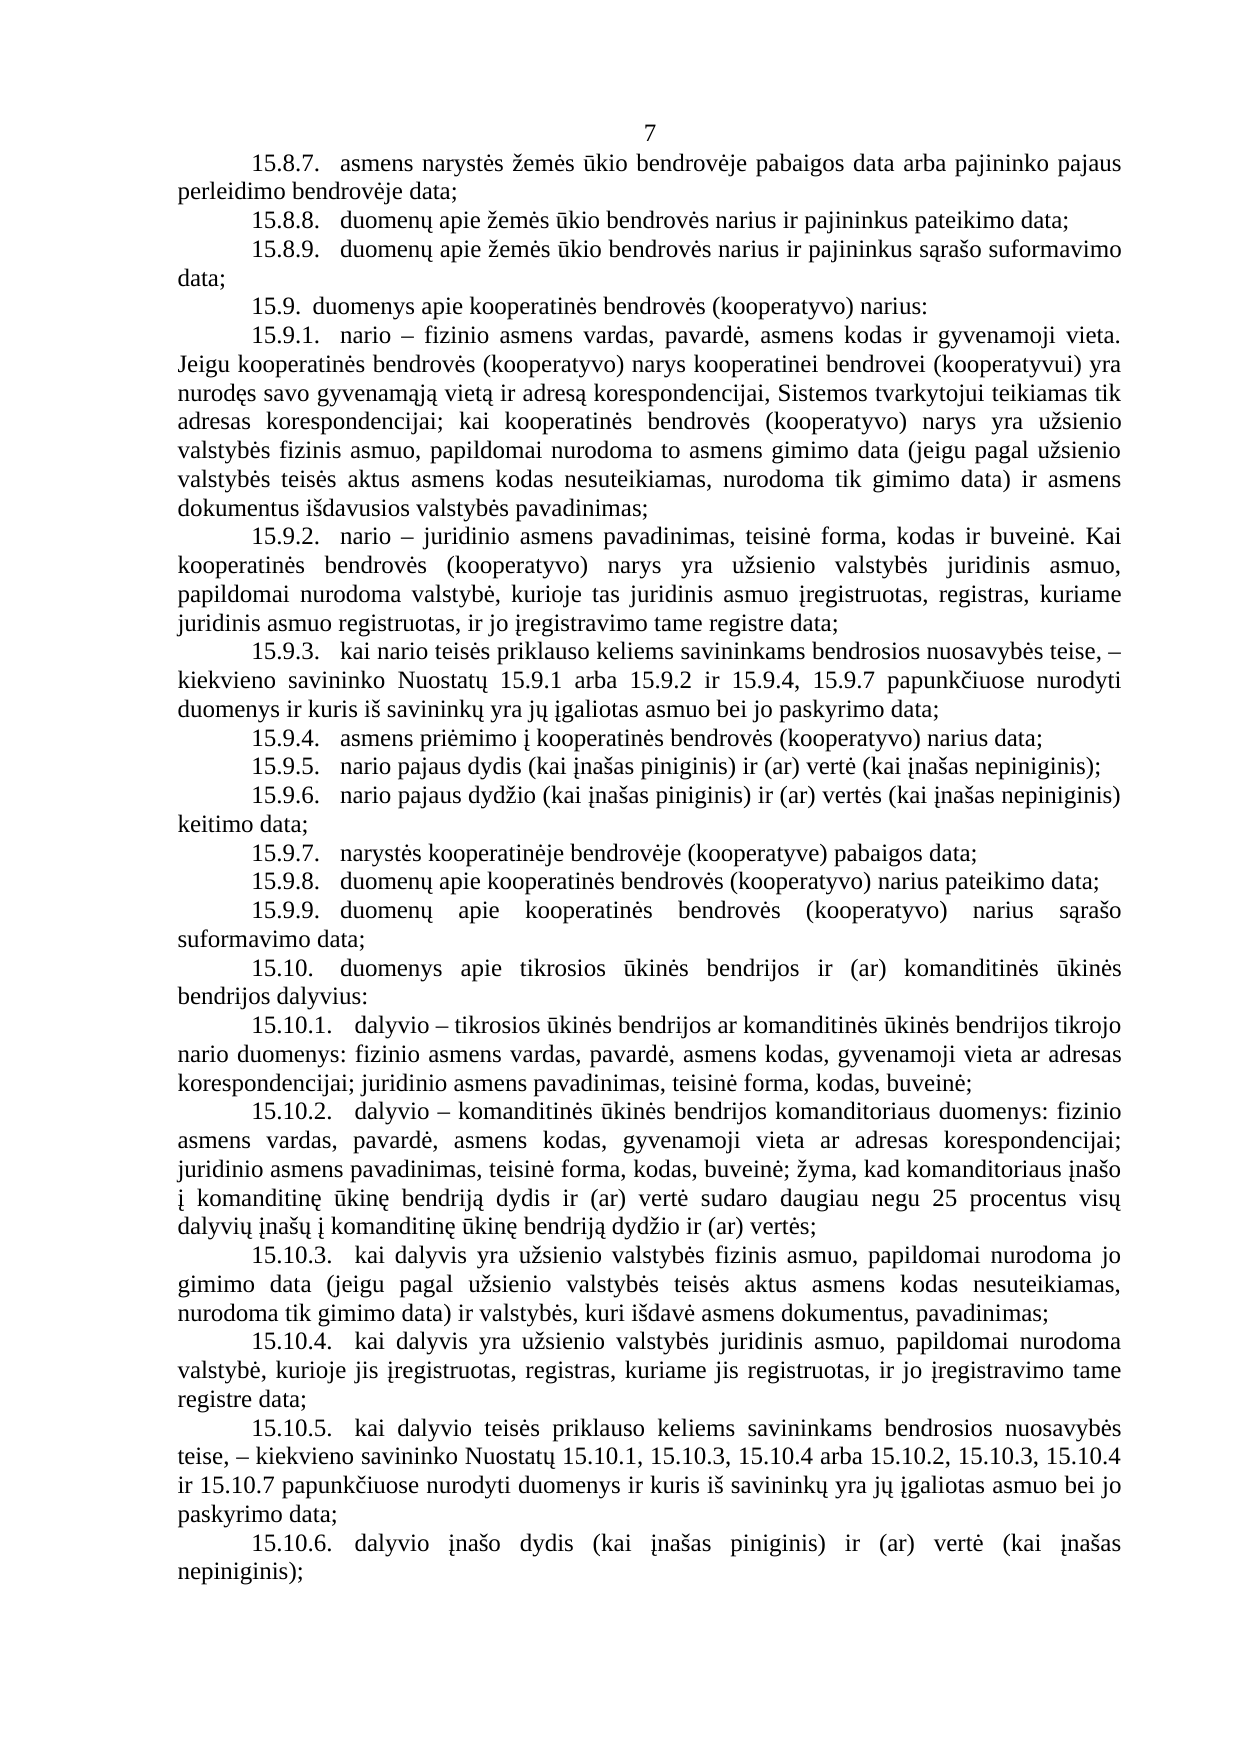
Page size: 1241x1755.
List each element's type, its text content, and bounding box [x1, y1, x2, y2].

text 15.9. duomenys apie kooperatinės bendrovės (kooperatyvo) narius: [177, 291, 1122, 320]
text 15.9.3. kai nario teisės priklauso keliems savininkams bendrosios nuosavybės teise, – kiekvieno savininko Nuostatų 15.9.1 arba 15.9.2 ir 15.9.4, 15.9.7 papunkčiuose nurodyti duomenys ir kuris iš savininkų yra jų įgaliotas asmuo bei jo paskyrimo data; [177, 636, 1122, 723]
text 15.10.5. kai dalyvio teisės priklauso keliems savininkams bendrosios nuosavybės teise, – kiekvieno savininko Nuostatų 15.10.1, 15.10.3, 15.10.4 arba 15.10.2, 15.10.3, 15.10.4 ir 15.10.7 papunkčiuose nurodyti duomenys ir kuris iš savininkų yra jų įgaliotas asmuo bei jo paskyrimo data; [177, 1413, 1122, 1528]
text 15.9.7. narystės kooperatinėje bendrovėje (kooperatyve) pabaigos data; [177, 838, 1122, 866]
text 15.9.6. nario pajaus dydžio (kai įnašas piniginis) ir (ar) vertės (kai įnašas nepiniginis) keitimo data; [177, 780, 1122, 838]
text 15.8.7. asmens narystės žemės ūkio bendrovėje pabaigos data arba pajininko pajaus perleidimo bendrovėje data; [177, 148, 1122, 205]
text 15.10.2. dalyvio – komanditinės ūkinės bendrijos komanditoriaus duomenys: fizinio asmens vardas, pavardė, asmens kodas, gyvenamoji vieta ar adresas korespondencijai; juridinio asmens pavadinimas, teisinė forma, kodas, buveinė; žyma, kad komanditoriaus įnašo į komanditinę ūkinę bendriją dydis ir (ar) vertė sudaro daugiau negu 25 procentus visų dalyvių įnašų į komanditinę ūkinę bendriją dydžio ir (ar) vertės; [177, 1096, 1122, 1240]
text 15.9.5. nario pajaus dydis (kai įnašas piniginis) ir (ar) vertė (kai įnašas nepiniginis); [177, 751, 1122, 780]
text 15.10.6. dalyvio įnašo dydis (kai įnašas piniginis) ir (ar) vertė (kai įnašas nepiniginis); [177, 1528, 1122, 1585]
text 15.10.1. dalyvio – tikrosios ūkinės bendrijos ar komanditinės ūkinės bendrijos tikrojo nario duomenys: fizinio asmens vardas, pavardė, asmens kodas, gyvenamoji vieta ar adresas korespondencijai; juridinio asmens pavadinimas, teisinė forma, kodas, buveinė; [177, 1010, 1122, 1096]
text 15.9.2. nario – juridinio asmens pavadinimas, teisinė forma, kodas ir buveinė. Kai kooperatinės bendrovės (kooperatyvo) narys yra užsienio valstybės juridinis asmuo, papildomai nurodoma valstybė, kurioje tas juridinis asmuo įregistruotas, registras, kuriame juridinis asmuo registruotas, ir jo įregistravimo tame registre data; [177, 521, 1122, 636]
text 15.10. duomenys apie tikrosios ūkinės bendrijos ir (ar) komanditinės ūkinės bendrijos dalyvius: [177, 953, 1122, 1010]
text 15.8.8. duomenų apie žemės ūkio bendrovės narius ir pajininkus pateikimo data; [177, 205, 1122, 234]
text 15.9.9. duomenų apie kooperatinės bendrovės (kooperatyvo) narius sąrašo suformavimo data; [177, 895, 1122, 953]
text 15.9.4. asmens priėmimo į kooperatinės bendrovės (kooperatyvo) narius data; [177, 723, 1122, 751]
text 15.9.1. nario – fizinio asmens vardas, pavardė, asmens kodas ir gyvenamoji vieta. Jeigu kooperatinės bendrovės (kooperatyvo) narys kooperatinei bendrovei (kooperatyvui) yra nurodęs savo gyvenamąją vietą ir adresą korespondencijai, Sistemos tvarkytojui teikiamas tik adresas korespondencijai; kai kooperatinės bendrovės (kooperatyvo) narys yra užsienio valstybės fizinis asmuo, papildomai nurodoma to asmens gimimo data (jeigu pagal užsienio valstybės teisės aktus asmens kodas nesuteikiamas, nurodoma tik gimimo data) ir asmens dokumentus išdavusios valstybės pavadinimas; [177, 320, 1122, 521]
text 15.8.9. duomenų apie žemės ūkio bendrovės narius ir pajininkus sąrašo suformavimo data; [177, 234, 1122, 291]
text 15.10.4. kai dalyvis yra užsienio valstybės juridinis asmuo, papildomai nurodoma valstybė, kurioje jis įregistruotas, registras, kuriame jis registruotas, ir jo įregistravimo tame registre data; [177, 1326, 1122, 1413]
text 15.9.8. duomenų apie kooperatinės bendrovės (kooperatyvo) narius pateikimo data; [177, 866, 1122, 895]
text 15.10.3. kai dalyvis yra užsienio valstybės fizinis asmuo, papildomai nurodoma jo gimimo data (jeigu pagal užsienio valstybės teisės aktus asmens kodas nesuteikiamas, nurodoma tik gimimo data) ir valstybės, kuri išdavė asmens dokumentus, pavadinimas; [177, 1240, 1122, 1326]
